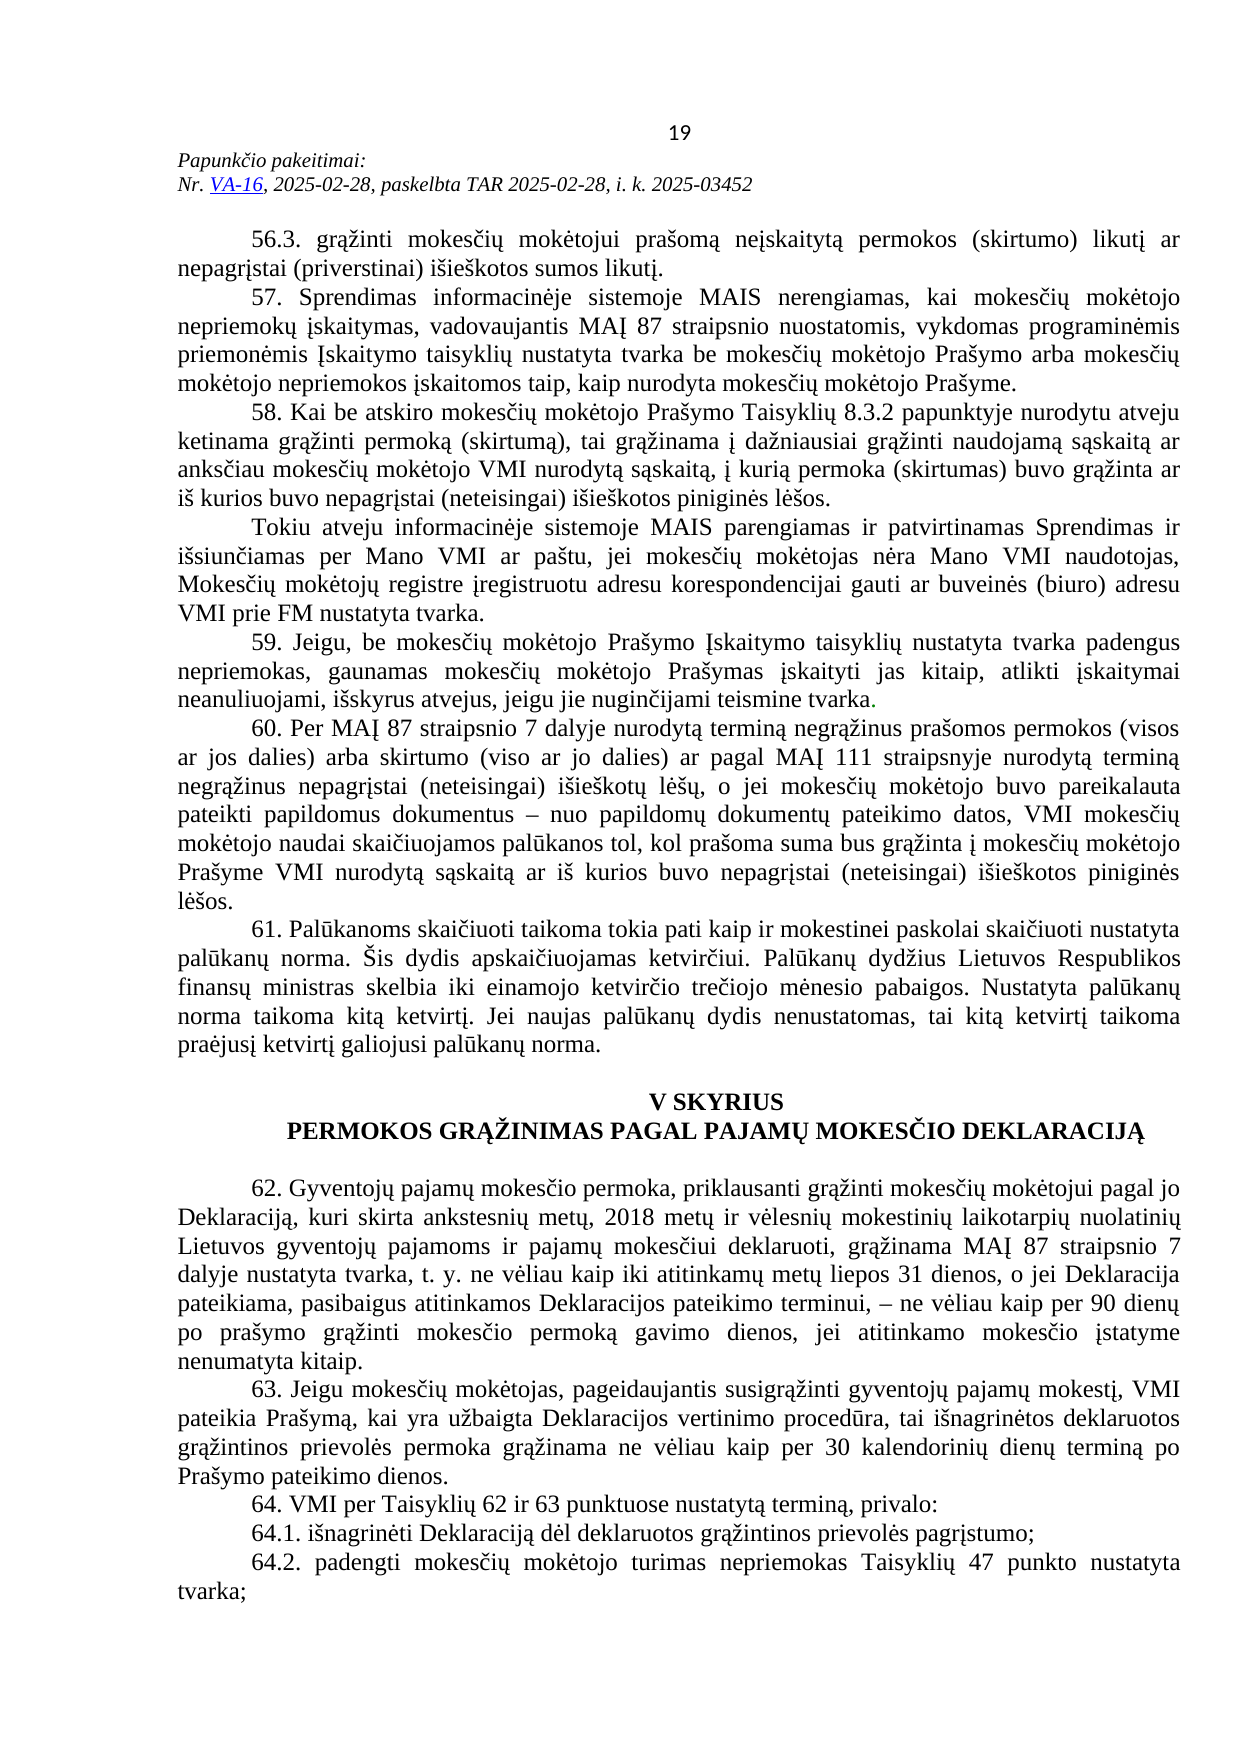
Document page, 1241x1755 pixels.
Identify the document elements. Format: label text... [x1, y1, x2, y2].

text Tokiu atveju informacinėje sistemoje MAIS parengiamas ir patvirtinamas Sprendimas ir išsiunčiamas per Mano VMI ar paštu, jei mokesčių mokėtojas nėra Mano VMI naudotojas, Mokesčių mokėtojų registre įregistruotu adresu korespondencijai gauti ar buveinės (biuro) adresu VMI prie FM nustatyta tvarka. [177, 512, 1181, 627]
text 60. Per MAĮ 87 straipsnio 7 dalyje nurodytą terminą negrąžinus prašomos permokos (visos ar jos dalies) arba skirtumo (viso ar jo dalies) ar pagal MAĮ 111 straipsnyje nurodytą terminą negrąžinus nepagrįstai (neteisingai) išieškotų lėšų, o jei mokesčių mokėtojo buvo pareikalauta pateikti papildomus dokumentus – nuo papildomų dokumentų pateikimo datos, VMI mokesčių mokėtojo naudai skaičiuojamos palūkanos tol, kol prašoma suma bus grąžinta į mokesčių mokėtojo Prašyme VMI nurodytą sąskaitą ar iš kurios buvo nepagrįstai (neteisingai) išieškotos piniginės lėšos. [177, 713, 1181, 914]
text 61. Palūkanoms skaičiuoti taikoma tokia pati kaip ir mokestinei paskolai skaičiuoti nustatyta palūkanų norma. Šis dydis apskaičiuojamas ketvirčiui. Palūkanų dydžius Lietuvos Respublikos finansų ministras skelbia iki einamojo ketvirčio trečiojo mėnesio pabaigos. Nustatyta palūkanų norma taikoma kitą ketvirtį. Jei naujas palūkanų dydis nenustatomas, tai kitą ketvirtį taikoma praėjusį ketvirtį galiojusi palūkanų norma. [177, 914, 1181, 1058]
text 64.1. išnagrinėti Deklaraciją dėl deklaruotos grąžintinos prievolės pagrįstumo; [177, 1518, 1181, 1547]
text PERMOKOS GRĄŽINIMAS PAGAL PAJAMŲ MOKESČIO DEKLARACIJĄ [177, 1116, 1181, 1144]
text Papunkčio pakeitimai: [177, 148, 1181, 172]
text 59. Jeigu, be mokesčių mokėtojo Prašymo Įskaitymo taisyklių nustatyta tvarka padengus nepriemokas, gaunamas mokesčių mokėtojo Prašymas įskaityti jas kitaip, atlikti įskaitymai neanuliuojami, išskyrus atvejus, jeigu jie nuginčijami teismine tvarka. [177, 627, 1181, 713]
text 57. Sprendimas informacinėje sistemoje MAIS nerengiamas, kai mokesčių mokėtojo nepriemokų įskaitymas, vadovaujantis MAĮ 87 straipsnio nuostatomis, vykdomas programinėmis priemonėmis Įskaitymo taisyklių nustatyta tvarka be mokesčių mokėtojo Prašymo arba mokesčių mokėtojo nepriemokos įskaitomos taip, kaip nurodyta mokesčių mokėtojo Prašyme. [177, 282, 1181, 397]
text 64. VMI per Taisyklių 62 ir 63 punktuose nustatytą terminą, privalo: [177, 1489, 1181, 1518]
text 58. Kai be atskiro mokesčių mokėtojo Prašymo Taisyklių 8.3.2 papunktyje nurodytu atveju ketinama grąžinti permoką (skirtumą), tai grąžinama į dažniausiai grąžinti naudojamą sąskaitą ar anksčiau mokesčių mokėtojo VMI nurodytą sąskaitą, į kurią permoka (skirtumas) buvo grąžinta ar iš kurios buvo nepagrįstai (neteisingai) išieškotos piniginės lėšos. [177, 397, 1181, 512]
text Nr. VA-16, 2025-02-28, paskelbta TAR 2025-02-28, i. k. 2025-03452 [177, 172, 1181, 196]
text 56.3. grąžinti mokesčių mokėtojui prašomą neįskaitytą permokos (skirtumo) likutį ar nepagrįstai (priverstinai) išieškotos sumos likutį. [177, 224, 1181, 282]
text 64.2. padengti mokesčių mokėtojo turimas nepriemokas Taisyklių 47 punkto nustatyta tvarka; [177, 1547, 1181, 1604]
text V SKYRIUS [177, 1087, 1181, 1116]
text 63. Jeigu mokesčių mokėtojas, pageidaujantis susigrąžinti gyventojų pajamų mokestį, VMI pateikia Prašymą, kai yra užbaigta Deklaracijos vertinimo procedūra, tai išnagrinėtos deklaruotos grąžintinos prievolės permoka grąžinama ne vėliau kaip per 30 kalendorinių dienų terminą po Prašymo pateikimo dienos. [177, 1374, 1181, 1489]
text 62. Gyventojų pajamų mokesčio permoka, priklausanti grąžinti mokesčių mokėtojui pagal jo Deklaraciją, kuri skirta ankstesnių metų, 2018 metų ir vėlesnių mokestinių laikotarpių nuolatinių Lietuvos gyventojų pajamoms ir pajamų mokesčiui deklaruoti, grąžinama MAĮ 87 straipsnio 7 dalyje nustatyta tvarka, t. y. ne vėliau kaip iki atitinkamų metų liepos 31 dienos, o jei Deklaracija pateikiama, pasibaigus atitinkamos Deklaracijos pateikimo terminui, – ne vėliau kaip per 90 dienų po prašymo grąžinti mokesčio permoką gavimo dienos, jei atitinkamo mokesčio įstatyme nenumatyta kitaip. [177, 1173, 1181, 1374]
